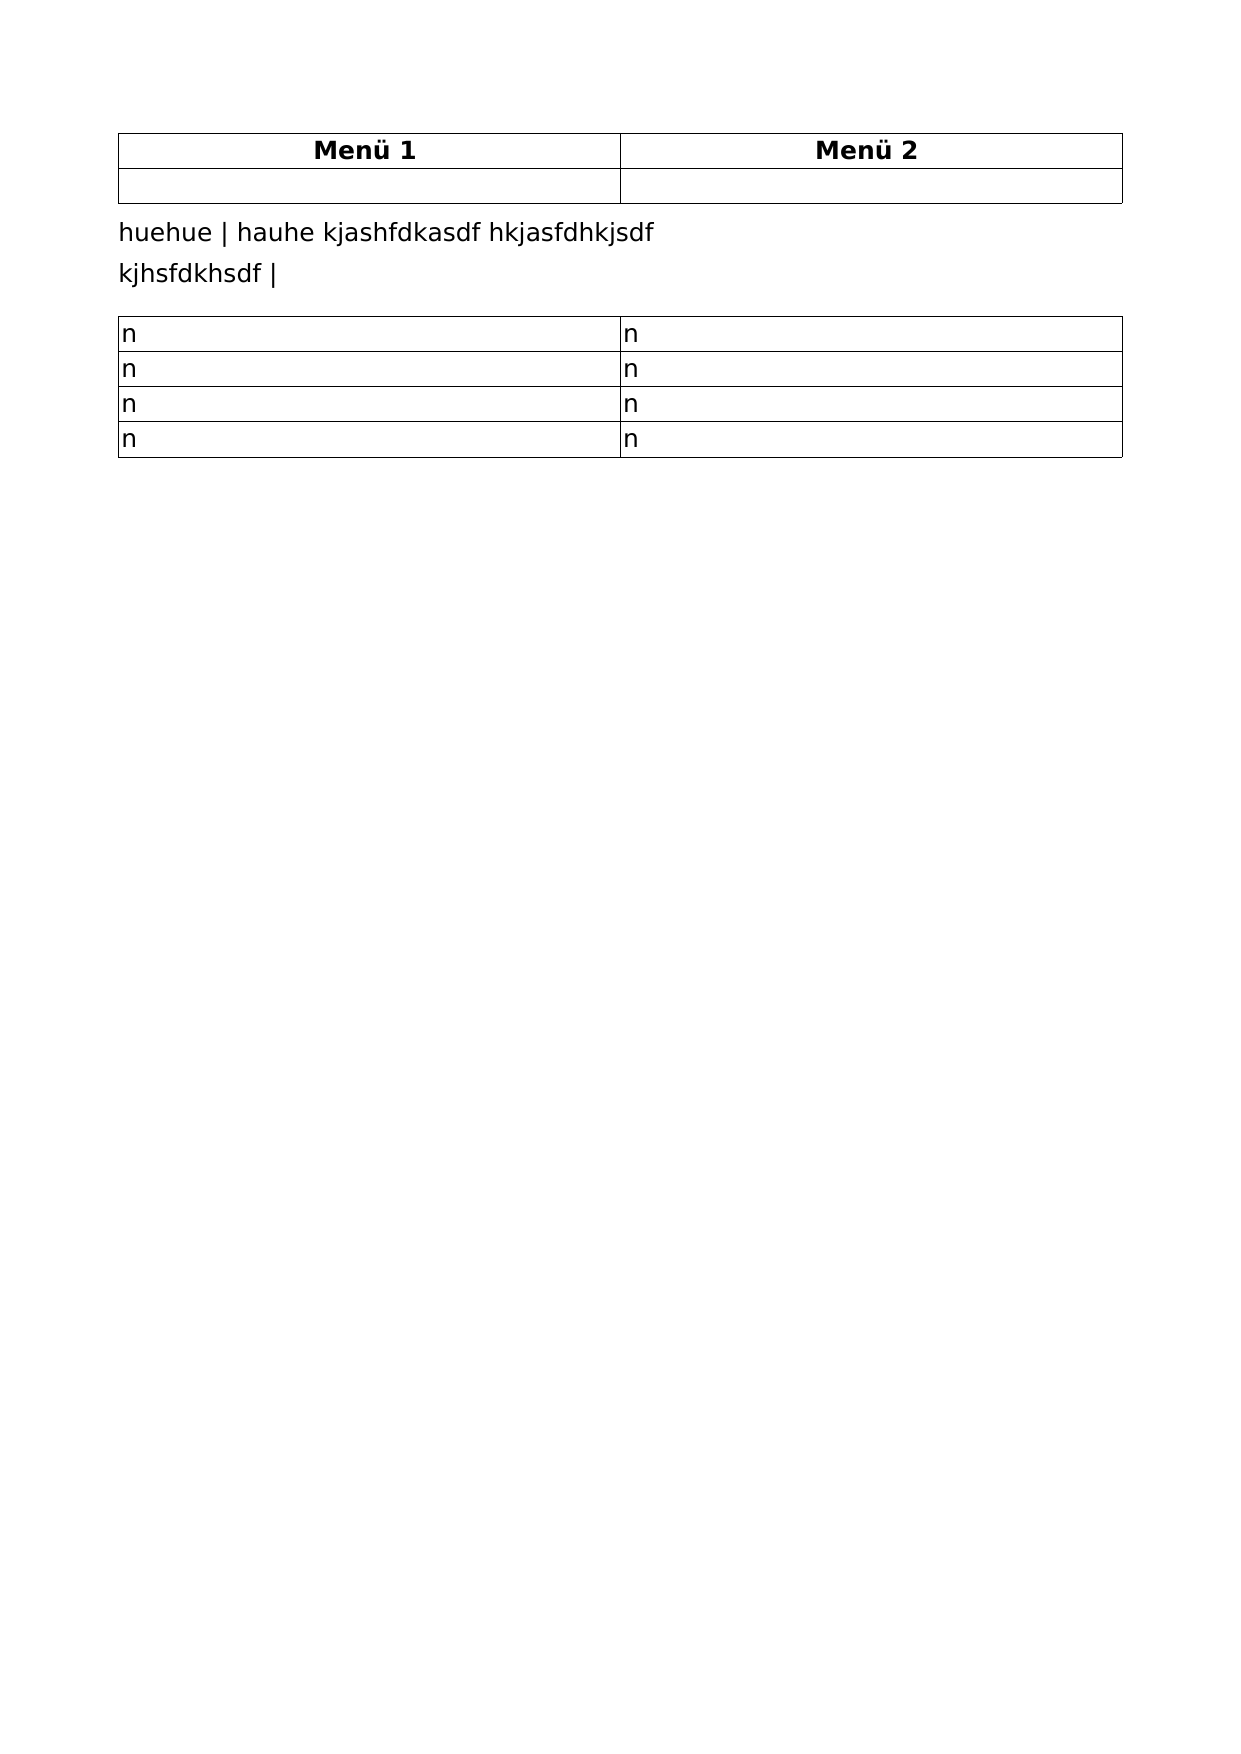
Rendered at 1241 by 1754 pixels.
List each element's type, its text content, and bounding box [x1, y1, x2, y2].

table_cell n [621, 422, 1122, 457]
table_header n [119, 317, 620, 351]
table_header Menü 2 [621, 134, 1122, 168]
table_cell [119, 169, 620, 203]
table_cell n [621, 352, 1122, 386]
table_cell n [621, 387, 1122, 421]
table_header n [621, 317, 1122, 351]
table_cell [621, 169, 1122, 203]
table_cell n [119, 387, 620, 421]
text kjhsfdkhsdf | [118, 260, 1122, 289]
table_cell n [119, 422, 620, 457]
table_cell n [119, 352, 620, 386]
table_header Menü 1 [119, 134, 620, 168]
text huehue | hauhe kjashfdkasdf hkjasfdhkjsdf [118, 218, 1122, 247]
